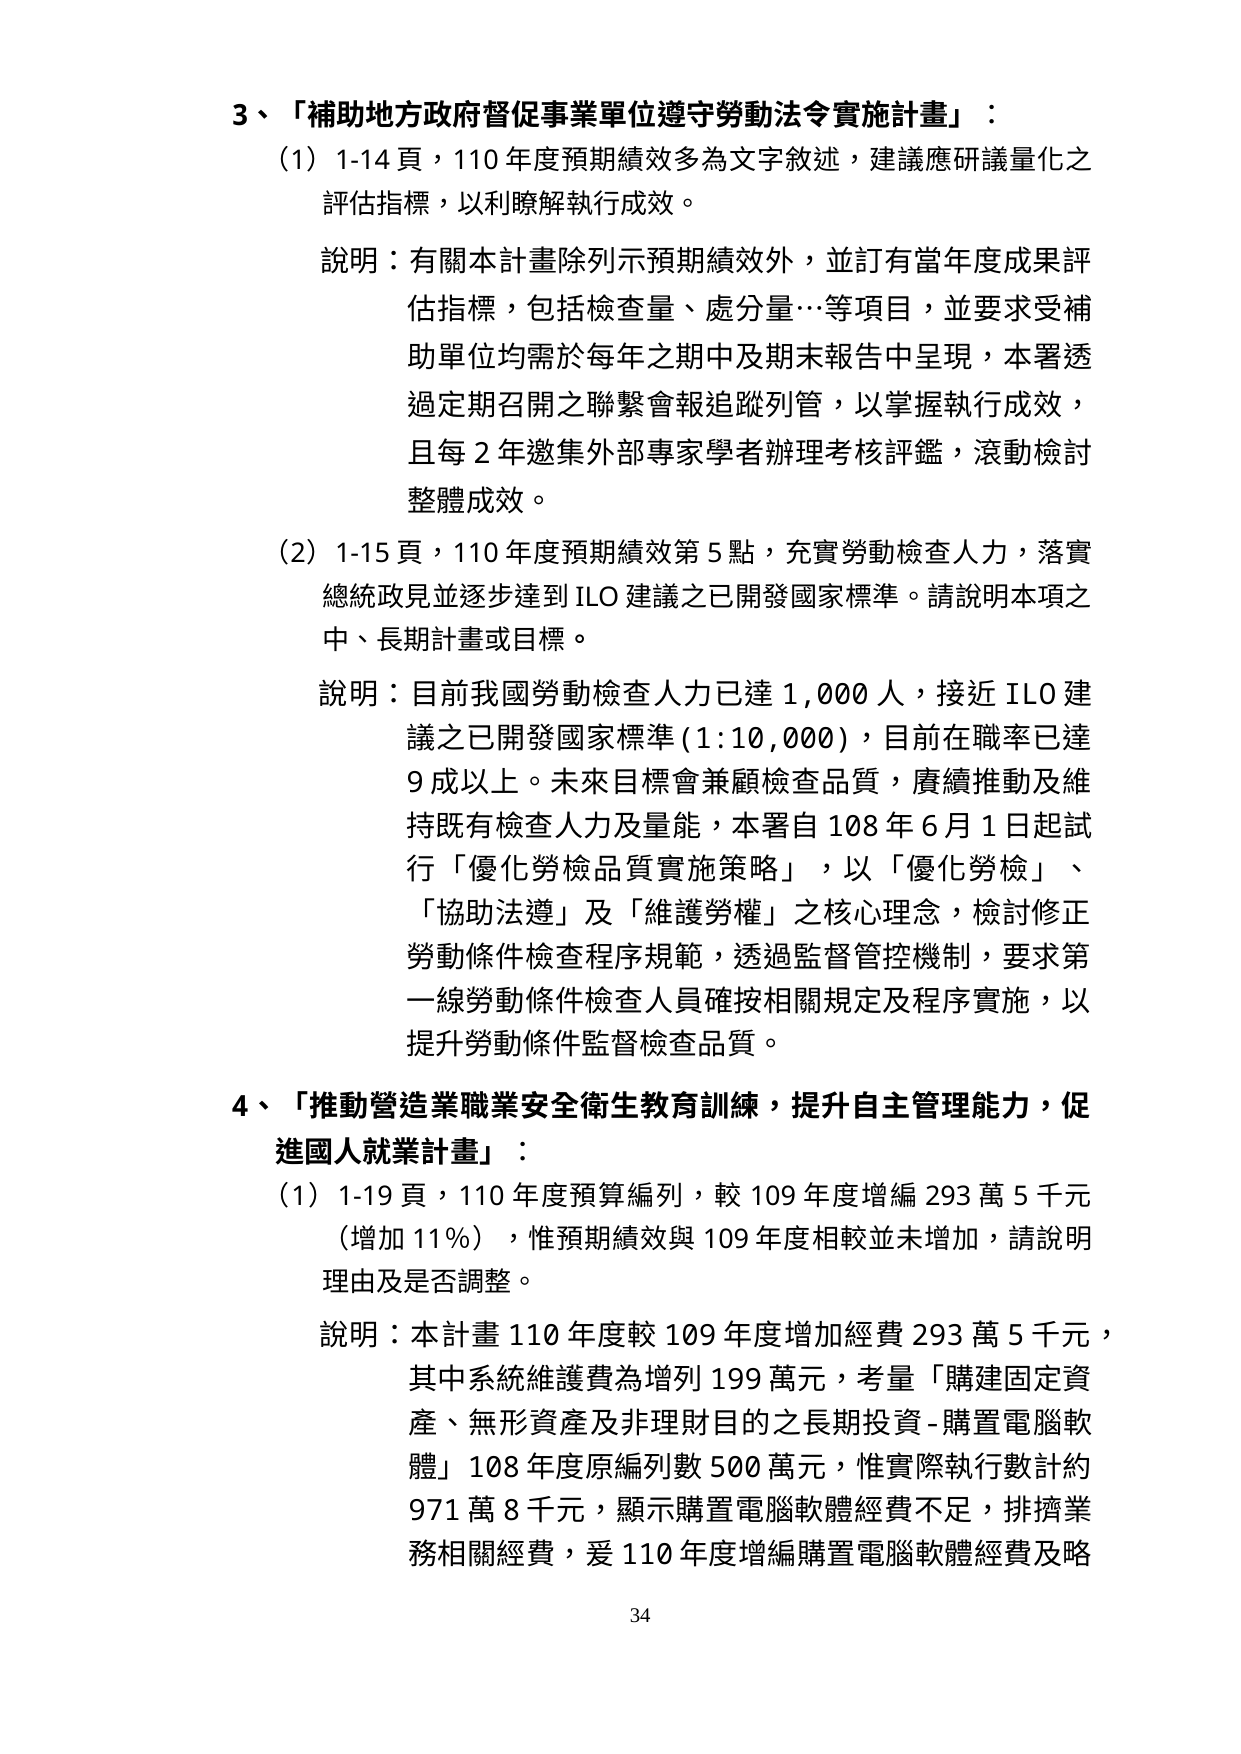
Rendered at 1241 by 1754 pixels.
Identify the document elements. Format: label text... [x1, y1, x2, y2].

text 4、「推動營造業職業安全衛生教育訓練，提升自主管理能力，促進國人就業計畫」： [231, 1080, 1092, 1171]
text （1）1-14頁，110年度預期績效多為文字敘述，建議應研議量化之評估指標，以利瞭解執行成效。 [262, 134, 1092, 222]
text 說明：本計畫110年度較109年度增加經費293萬5千元，其中系統維護費為增列199萬元，考量「購建固定資產、無形資產及非理財目的之長期投資-購置電腦軟體」108年度原編列數500萬元，惟實際執行數計約971萬8千元，顯示購置電腦軟體經費不足，排擠業務相關經費，爰110年度增編購置電腦軟體經費及略減業務經費，計增編293萬5千元整，建議預期績效仍維持。 [319, 1311, 1092, 1573]
text （2）1-15頁，110年度預期績效第5點，充實勞動檢查人力，落實總統政見並逐步達到ILO建議之已開發國家標準。請說明本項之中、長期計畫或目標。 [262, 527, 1092, 658]
text （1）1-19頁，110年度預算編列，較109年度增編293萬5千元（增加11％），惟預期績效與109年度相較並未增加，請說明理由及是否調整。 [262, 1171, 1092, 1299]
text 說明：有關本計畫除列示預期績效外，並訂有當年度成果評估指標，包括檢查量、處分量…等項目，並要求受補助單位均需於每年之期中及期末報告中呈現，本署透過定期召開之聯繫會報追蹤列管，以掌握執行成效，且每2年邀集外部專家學者辦理考核評鑑，滾動檢討整體成效。 [320, 233, 1092, 521]
text 說明：目前我國勞動檢查人力已達1,000人，接近ILO建議之已開發國家標準(1:10,000)，目前在職率已達9成以上。未來目標會兼顧檢查品質，賡續推動及維持既有檢查人力及量能，本署自108年6月1日起試行「優化勞檢品質實施策略」，以「優化勞檢」、「協助法遵」及「維護勞權」之核心理念，檢討修正勞動條件檢查程序規範，透過監督管控機制，要求第一線勞動條件檢查人員確按相關規定及程序實施，以提升勞動條件監督檢查品質。 [318, 670, 1092, 1063]
text 3、「補助地方政府督促事業單位遵守勞動法令實施計畫」： [231, 89, 1092, 134]
